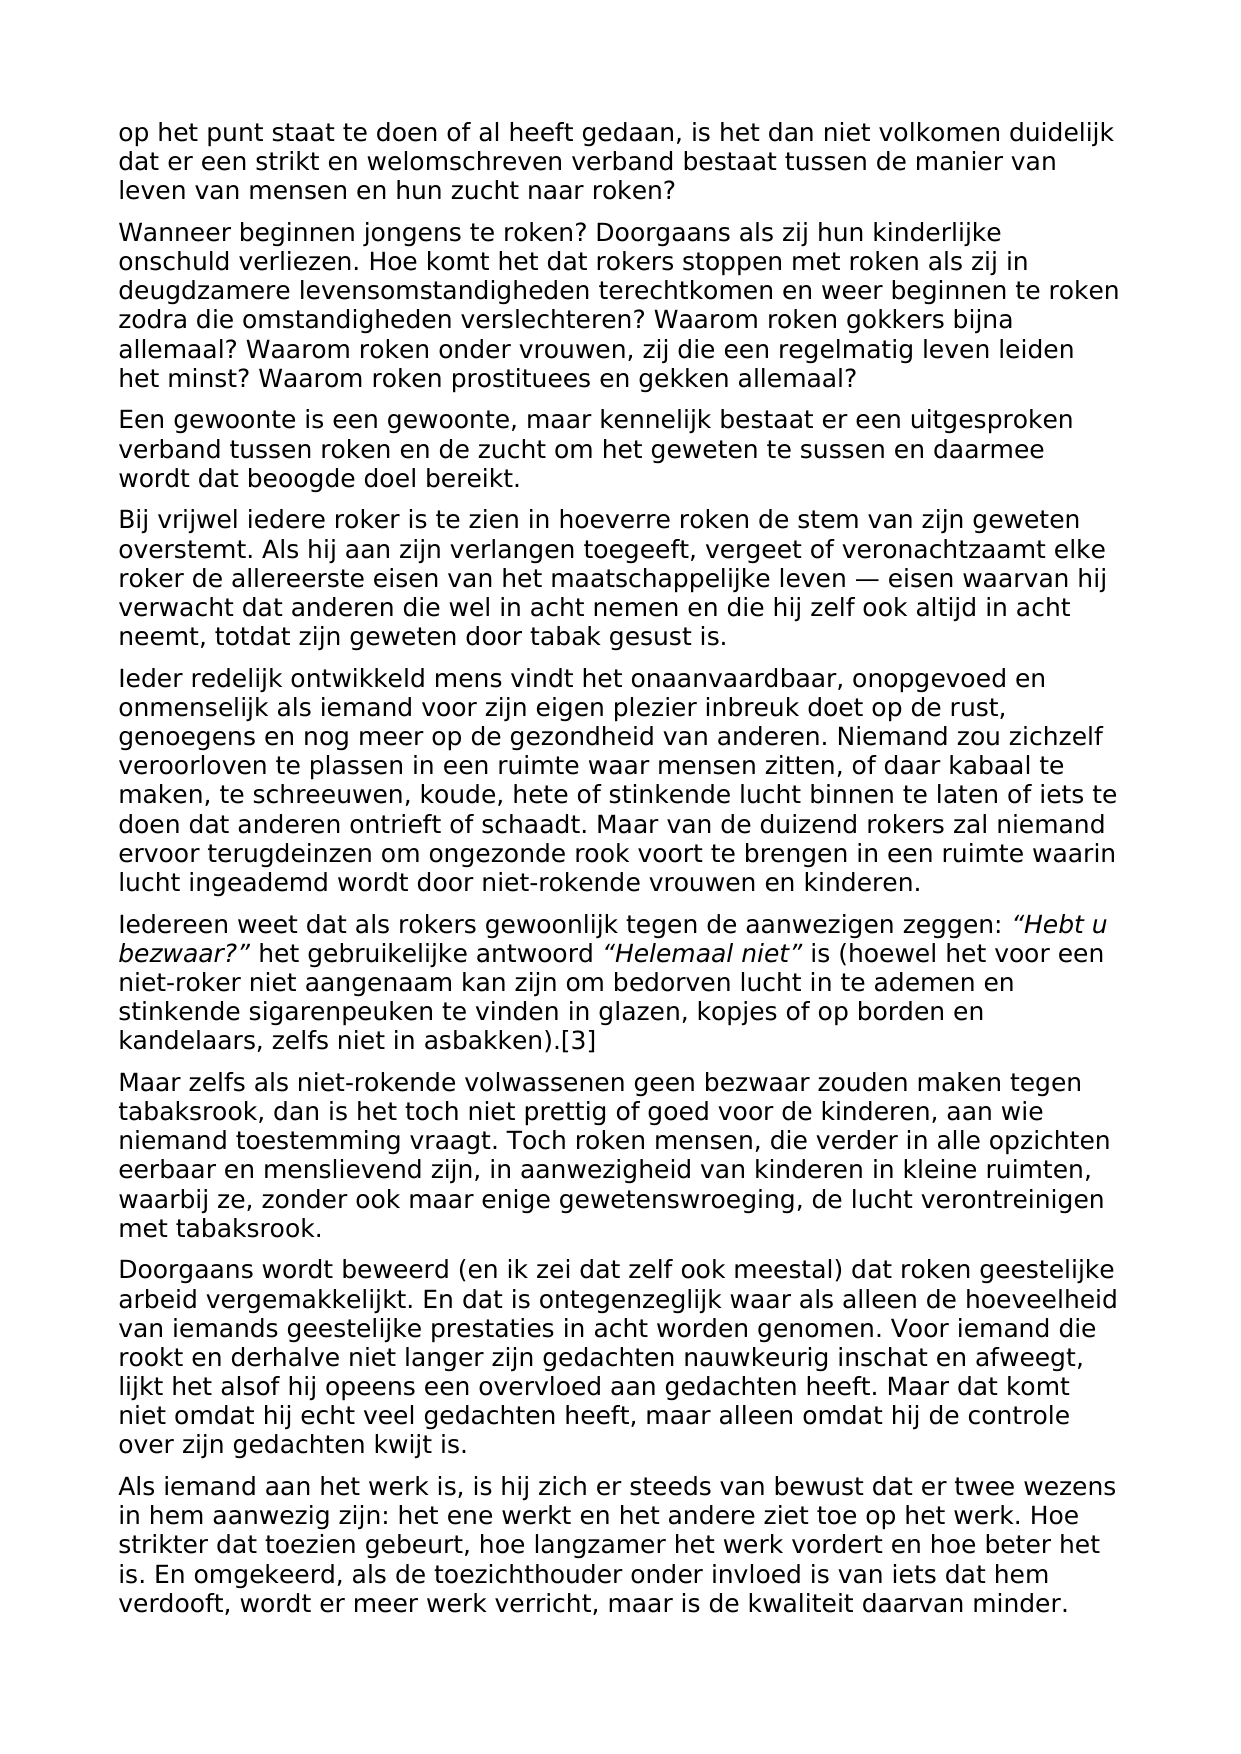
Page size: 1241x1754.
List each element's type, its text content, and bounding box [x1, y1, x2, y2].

text Wanneer beginnen jongens te roken? Doorgaans als zij hun kinderlijke onschuld verliezen. Hoe komt het dat rokers stoppen met roken als zij in deugdzamere levensomstandigheden terechtkomen en weer beginnen te roken zodra die omstandigheden verslechteren? Waarom roken gokkers bijna allemaal? Waarom roken onder vrouwen, zij die een regelmatig leven leiden het minst? Waarom roken prostituees en gekken allemaal? [118, 218, 1122, 393]
text Als iemand aan het werk is, is hij zich er steeds van bewust dat er twee wezens in hem aanwezig zijn: het ene werkt en het andere ziet toe op het werk. Hoe strikter dat toezien gebeurt, hoe langzamer het werk vordert en hoe beter het is. En omgekeerd, als de toezichthouder onder invloed is van iets dat hem verdooft, wordt er meer werk verricht, maar is de kwaliteit daarvan minder. [118, 1472, 1122, 1618]
text Bij vrijwel iedere roker is te zien in hoeverre roken de stem van zijn geweten overstemt. Als hij aan zijn verlangen toegeeft, vergeet of veronachtzaamt elke roker de allereerste eisen van het maatschappelijke leven — eisen waarvan hij verwacht dat anderen die wel in acht nemen en die hij zelf ook altijd in acht neemt, totdat zijn geweten door tabak gesust is. [118, 506, 1122, 651]
text Ieder redelijk ontwikkeld mens vindt het onaanvaardbaar, onopgevoed en onmenselijk als iemand voor zijn eigen plezier inbreuk doet op de rust, genoegens en nog meer op de gezondheid van anderen. Niemand zou zichzelf veroorloven te plassen in een ruimte waar mensen zitten, of daar kabaal te maken, te schreeuwen, koude, hete of stinkende lucht binnen te laten of iets te doen dat anderen ontrieft of schaadt. Maar van de duizend rokers zal niemand ervoor terugdeinzen om ongezonde rook voort te brengen in een ruimte waarin lucht ingeademd wordt door niet-rokende vrouwen en kinderen. [118, 664, 1122, 897]
text Doorgaans wordt beweerd (en ik zei dat zelf ook meestal) dat roken geestelijke arbeid vergemakkelijkt. En dat is ontegenzeglijk waar als alleen de hoeveelheid van iemands geestelijke prestaties in acht worden genomen. Voor iemand die rookt en derhalve niet langer zijn gedachten nauwkeurig inschat en afweegt, lijkt het alsof hij opeens een overvloed aan gedachten heeft. Maar dat komt niet omdat hij echt veel gedachten heeft, maar alleen omdat hij de controle over zijn gedachten kwijt is. [118, 1256, 1122, 1460]
text op het punt staat te doen of al heeft gedaan, is het dan niet volkomen duidelijk dat er een strikt en welomschreven verband bestaat tussen de manier van leven van mensen en hun zucht naar roken? [118, 118, 1122, 206]
text Maar zelfs als niet-rokende volwassenen geen bezwaar zouden maken tegen tabaksrook, dan is het toch niet prettig of goed voor de kinderen, aan wie niemand toestemming vraagt. Toch roken mensen, die verder in alle opzichten eerbaar en menslievend zijn, in aanwezigheid van kinderen in kleine ruimten, waarbij ze, zonder ook maar enige gewetenswroeging, de lucht verontreinigen met tabaksrook. [118, 1068, 1122, 1243]
text Een gewoonte is een gewoonte, maar kennelijk bestaat er een uitgesproken verband tussen roken en de zucht om het geweten te sussen en daarmee wordt dat beoogde doel bereikt. [118, 406, 1122, 493]
text Iedereen weet dat als rokers gewoonlijk tegen de aanwezigen zeggen: “Hebt u bezwaar?” het gebruikelijke antwoord “Helemaal niet” is (hoewel het voor een niet-roker niet aangenaam kan zijn om bedorven lucht in te ademen en stinkende sigarenpeuken te vinden in glazen, kopjes of op borden en kandelaars, zelfs niet in asbakken).[3] [118, 910, 1122, 1056]
